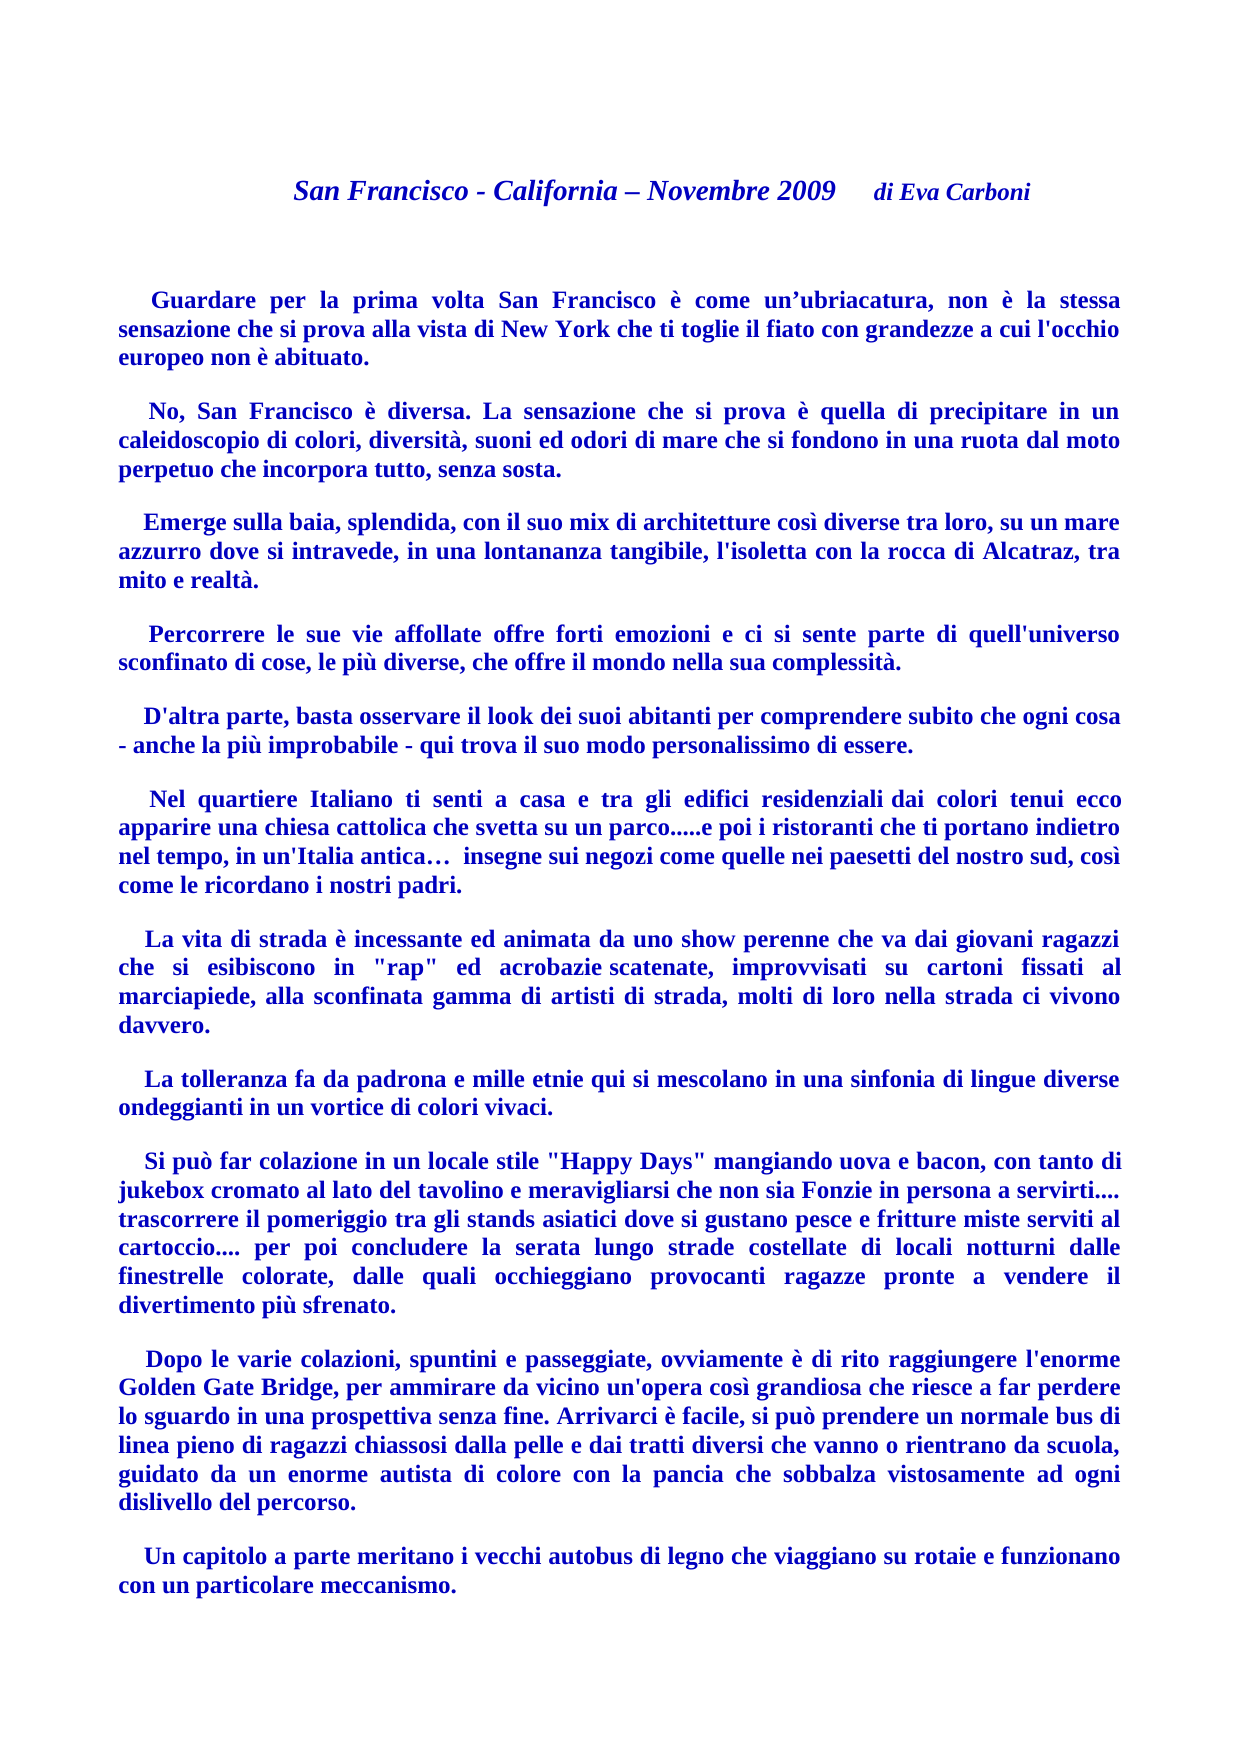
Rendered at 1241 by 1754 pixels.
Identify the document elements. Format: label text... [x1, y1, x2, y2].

text D'altra parte, basta osservare il look dei suoi abitanti per comprendere subito che ogni cosa - anche la più improbabile - qui trova il suo modo personalissimo di essere. [118, 701, 1122, 759]
text No, San Francisco è diversa. La sensazione che si prova è quella di precipitare in un caleidoscopio di colori, diversità, suoni ed odori di mare che si fondono in una ruota dal moto perpetuo che incorpora tutto, senza sosta. [118, 396, 1122, 482]
text Si può far colazione in un locale stile "Happy Days" mangiando uova e bacon, con tanto di jukebox cromato al lato del tavolino e meravigliarsi che non sia Fonzie in persona a servirti.... trascorrere il pomeriggio tra gli stands asiatici dove si gustano pesce e fritture miste serviti al cartoccio.... per poi concludere la serata lungo strade costellate di locali notturni dalle finestrelle colorate, dalle quali occhieggiano provocanti ragazze pronte a vendere il divertimento più sfrenato. [118, 1146, 1122, 1319]
text Guardare per la prima volta San Francisco è come un’ubriacatura, non è la stessa sensazione che si prova alla vista di New York che ti toglie il fiato con grandezze a cui l'occhio europeo non è abituato. [118, 285, 1122, 371]
text La vita di strada è incessante ed animata da uno show perenne che va dai giovani ragazzi che si esibiscono in "rap" ed acrobazie scatenate, improvvisati su cartoni fissati al marciapiede, alla sconfinata gamma di artisti di strada, molti di loro nella strada ci vivono davvero. [118, 924, 1122, 1039]
text Nel quartiere Italiano ti senti a casa e tra gli edifici residenziali dai colori tenui ecco apparire una chiesa cattolica che svetta su un parco.....e poi i ristoranti che ti portano indietro nel tempo, in un'Italia antica… insegne sui negozi come quelle nei paesetti del nostro sud, così come le ricordano i nostri padri. [118, 784, 1122, 899]
text Un capitolo a parte meritano i vecchi autobus di legno che viaggiano su rotaie e funzionano con un particolare meccanismo. [118, 1541, 1122, 1599]
text Dopo le varie colazioni, spuntini e passeggiate, ovviamente è di rito raggiungere l'enorme Golden Gate Bridge, per ammirare da vicino un'opera così grandiosa che riesce a far perdere lo sguardo in una prospettiva senza fine. Arrivarci è facile, si può prendere un normale bus di linea pieno di ragazzi chiassosi dalla pelle e dai tratti diversi che vanno o rientrano da scuola, guidato da un enorme autista di colore con la pancia che sobbalza vistosamente ad ogni dislivello del percorso. [118, 1344, 1122, 1516]
text Emerge sulla baia, splendida, con il suo mix di architetture così diverse tra loro, su un mare azzurro dove si intravede, in una lontananza tangibile, l'isoletta con la rocca di Alcatraz, tra mito e realtà. [118, 507, 1122, 594]
subtitle San Francisco - California – Novembre 2009 di Eva Carboni [118, 173, 1122, 206]
text La tolleranza fa da padrona e mille etnie qui si mescolano in una sinfonia di lingue diverse ondeggianti in un vortice di colori vivaci. [118, 1064, 1122, 1121]
text Percorrere le sue vie affollate offre forti emozioni e ci si sente parte di quell'universo sconfinato di cose, le più diverse, che offre il mondo nella sua complessità. [118, 619, 1122, 676]
